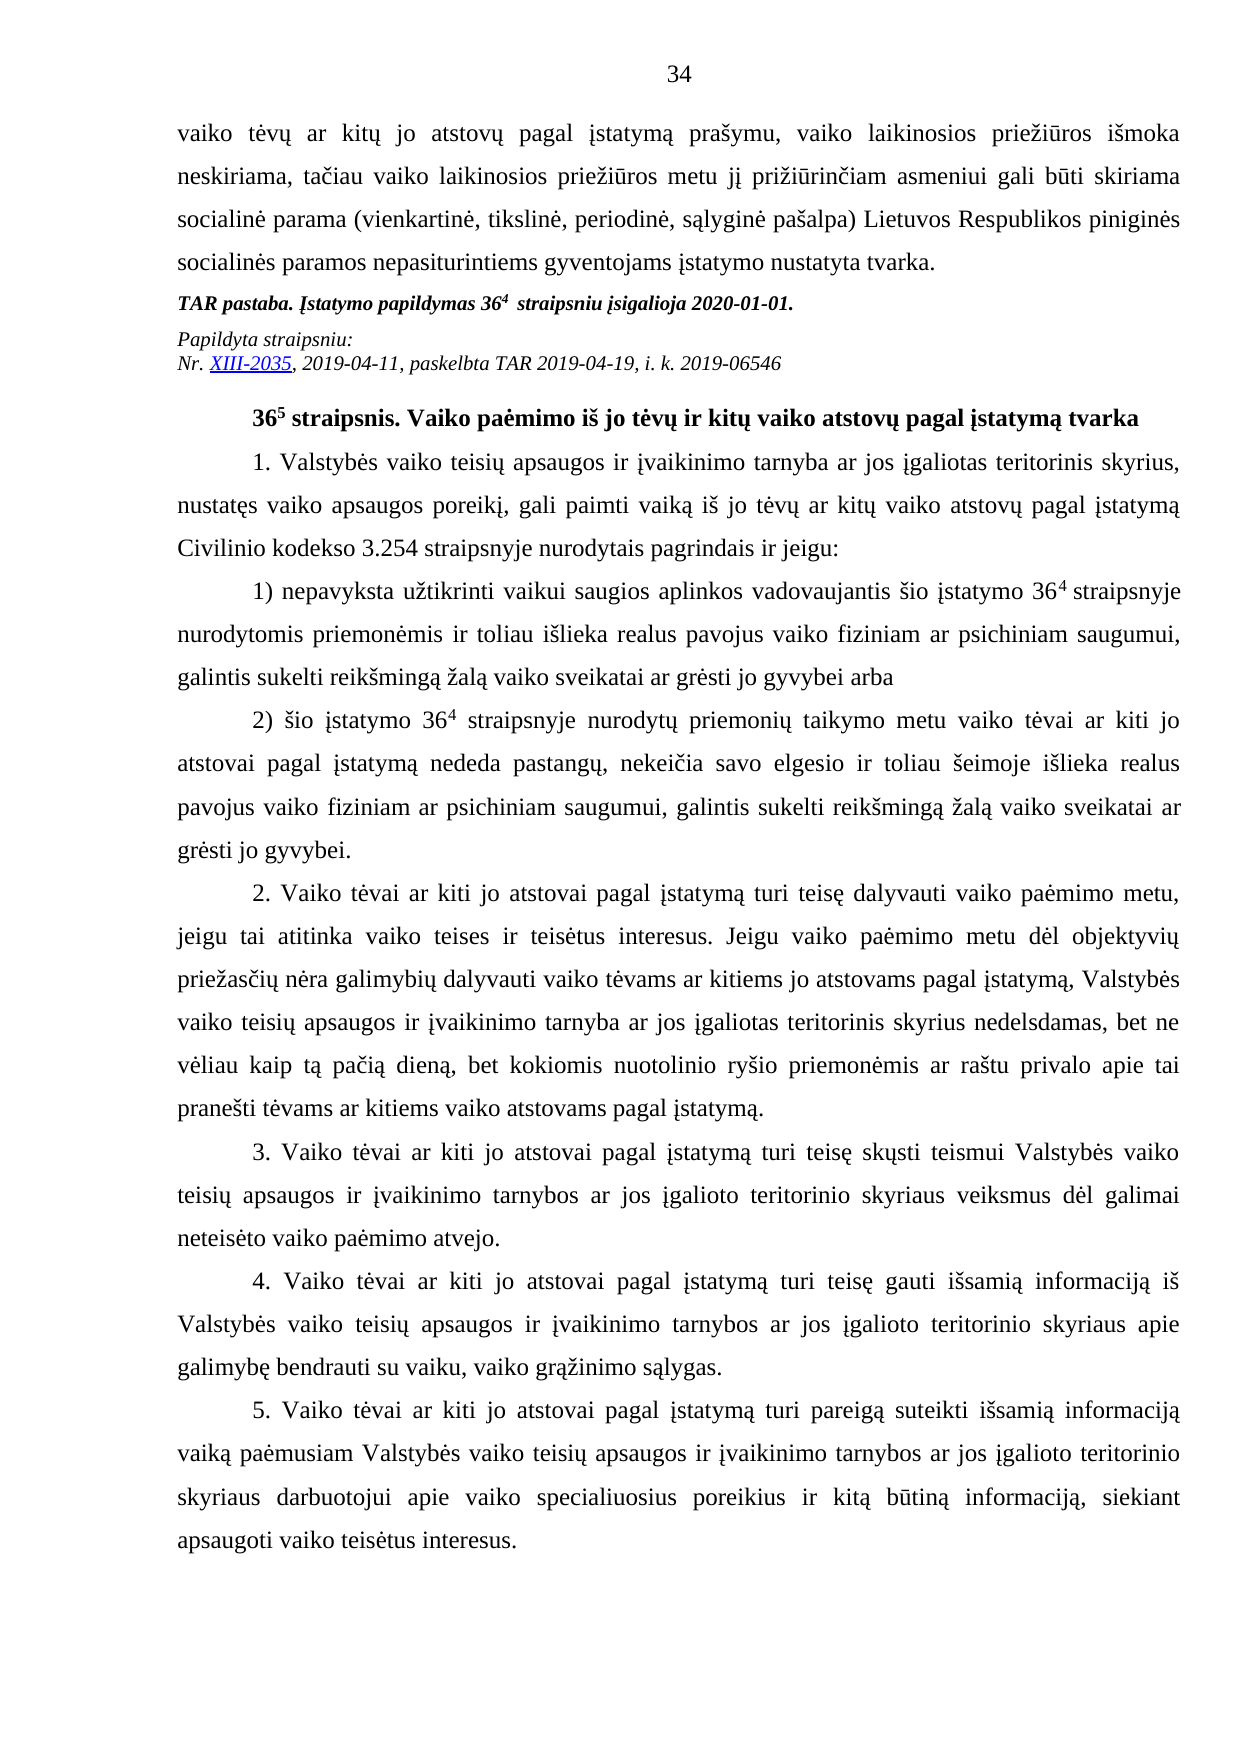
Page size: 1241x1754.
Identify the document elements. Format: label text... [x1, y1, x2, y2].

text 2) šio įstatymo 364 straipsnyje nurodytų priemonių taikymo metu vaiko tėvai ar kiti jo atstovai pagal įstatymą nededa pastangų, nekeičia savo elgesio ir toliau šeimoje išlieka realus pavojus vaiko fiziniam ar psichiniam saugumui, galintis sukelti reikšmingą žalą vaiko sveikatai ar grėsti jo gyvybei. [177, 705, 1181, 863]
text 3. Vaiko tėvai ar kiti jo atstovai pagal įstatymą turi teisę skųsti teismui Valstybės vaiko teisių apsaugos ir įvaikinimo tarnybos ar jos įgalioto teritorinio skyriaus veiksmus dėl galimai neteisėto vaiko paėmimo atvejo. [177, 1137, 1181, 1252]
text 1) nepavyksta užtikrinti vaikui saugios aplinkos vadovaujantis šio įstatymo 364 straipsnyje nurodytomis priemonėmis ir toliau išlieka realus pavojus vaiko fiziniam ar psichiniam saugumui, galintis sukelti reikšmingą žalą vaiko sveikatai ar grėsti jo gyvybei arba [177, 576, 1181, 691]
text Nr. XIII-2035, 2019-04-11, paskelbta TAR 2019-04-19, i. k. 2019-06546 [177, 351, 1181, 375]
text vaiko tėvų ar kitų jo atstovų pagal įstatymą prašymu, vaiko laikinosios priežiūros išmoka neskiriama, tačiau vaiko laikinosios priežiūros metu jį prižiūrinčiam asmeniui gali būti skiriama socialinė parama (vienkartinė, tikslinė, periodinė, sąlyginė pašalpa) Lietuvos Respublikos piniginės socialinės paramos nepasiturintiems gyventojams įstatymo nustatyta tvarka. [177, 118, 1181, 276]
text Papildyta straipsniu: [177, 327, 1181, 351]
text 4. Vaiko tėvai ar kiti jo atstovai pagal įstatymą turi teisę gauti išsamią informaciją iš Valstybės vaiko teisių apsaugos ir įvaikinimo tarnybos ar jos įgalioto teritorinio skyriaus apie galimybę bendrauti su vaiku, vaiko grąžinimo sąlygas. [177, 1266, 1181, 1381]
text TAR pastaba. Įstatymo papildymas 364 straipsniu įsigalioja 2020-01-01. [177, 291, 1181, 314]
text 5. Vaiko tėvai ar kiti jo atstovai pagal įstatymą turi pareigą suteikti išsamią informaciją vaiką paėmusiam Valstybės vaiko teisių apsaugos ir įvaikinimo tarnybos ar jos įgalioto teritorinio skyriaus darbuotojui apie vaiko specialiuosius poreikius ir kitą būtiną informaciją, siekiant apsaugoti vaiko teisėtus interesus. [177, 1395, 1181, 1553]
text 1. Valstybės vaiko teisių apsaugos ir įvaikinimo tarnyba ar jos įgaliotas teritorinis skyrius, nustatęs vaiko apsaugos poreikį, gali paimti vaiką iš jo tėvų ar kitų vaiko atstovų pagal įstatymą Civilinio kodekso 3.254 straipsnyje nurodytais pagrindais ir jeigu: [177, 447, 1181, 562]
text 365 straipsnis. Vaiko paėmimo iš jo tėvų ir kitų vaiko atstovų pagal įstatymą tvarka [177, 403, 1181, 432]
text 2. Vaiko tėvai ar kiti jo atstovai pagal įstatymą turi teisę dalyvauti vaiko paėmimo metu, jeigu tai atitinka vaiko teises ir teisėtus interesus. Jeigu vaiko paėmimo metu dėl objektyvių priežasčių nėra galimybių dalyvauti vaiko tėvams ar kitiems jo atstovams pagal įstatymą, Valstybės vaiko teisių apsaugos ir įvaikinimo tarnyba ar jos įgaliotas teritorinis skyrius nedelsdamas, bet ne vėliau kaip tą pačią dieną, bet kokiomis nuotolinio ryšio priemonėmis ar raštu privalo apie tai pranešti tėvams ar kitiems vaiko atstovams pagal įstatymą. [177, 878, 1181, 1122]
